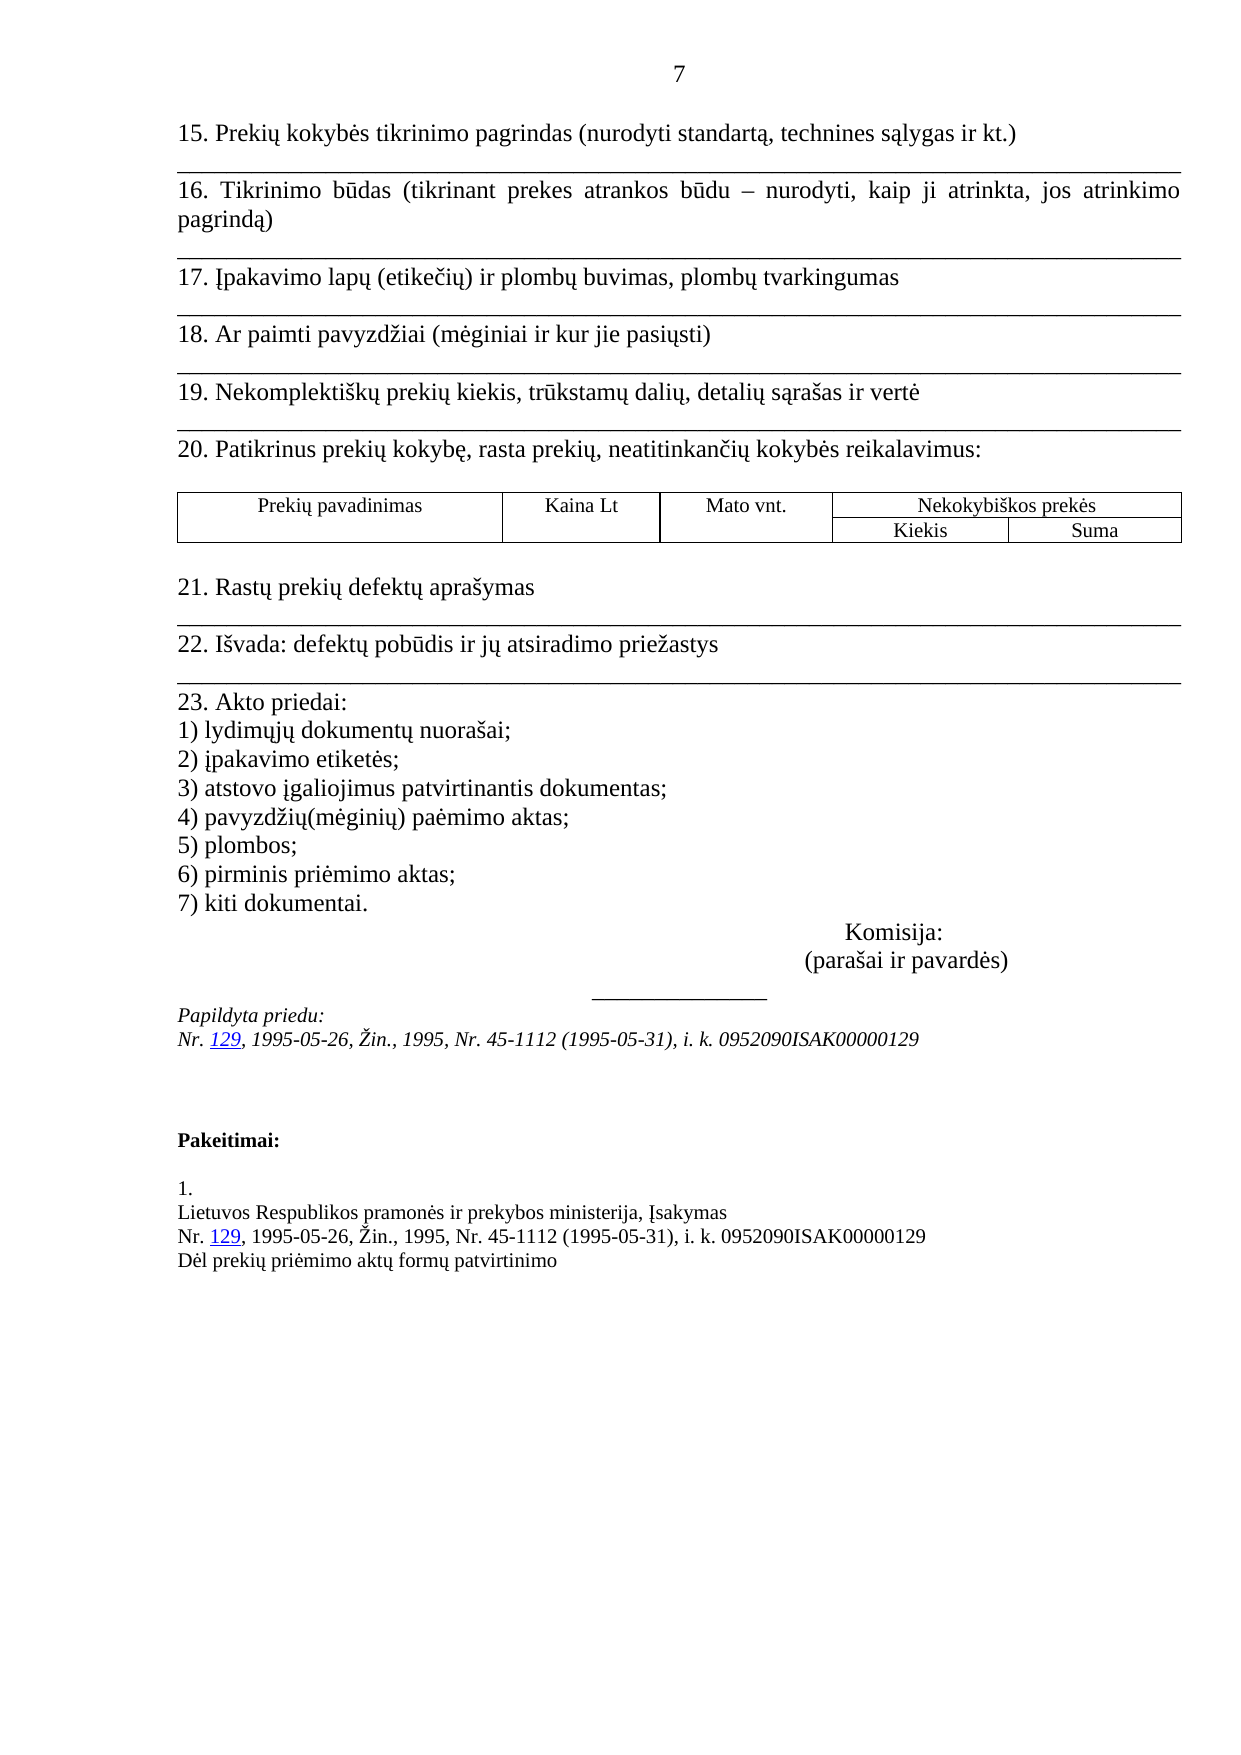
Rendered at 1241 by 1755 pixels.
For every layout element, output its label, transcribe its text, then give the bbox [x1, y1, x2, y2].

text 21. Rastų prekių defektų aprašymas [177, 572, 1181, 601]
text 6) pirminis priėmimo aktas; [177, 859, 1181, 888]
text 4) pavyzdžių(mėginių) paėmimo aktas; [177, 802, 1181, 831]
text 19. Nekomplektiškų prekių kiekis, trūkstamų dalių, detalių sąrašas ir vertė [177, 377, 1181, 406]
text 1. [177, 1176, 1181, 1200]
text 3) atstovo įgaliojimus patvirtinantis dokumentas; [177, 773, 1181, 802]
text (parašai ir pavardės) [177, 946, 1181, 974]
table_header Kaina Lt [503, 493, 659, 542]
table_cell Kiekis [833, 518, 1008, 542]
text 23. Akto priedai: [177, 687, 1181, 716]
table_header Mato vnt. [661, 493, 832, 542]
text Papildyta priedu: [177, 1003, 1181, 1027]
text 20. Patikrinus prekių kokybę, rasta prekių, neatitinkančių kokybės reikalavimus: [177, 434, 1181, 463]
text 1) lydimųjų dokumentų nuorašai; [177, 716, 1181, 744]
text 7) kiti dokumentai. [177, 888, 1181, 917]
text Nr. 129, 1995-05-26, Žin., 1995, Nr. 45-1112 (1995-05-31), i. k. 0952090ISAK00000129 [177, 1224, 1181, 1248]
text Dėl prekių priėmimo aktų formų patvirtinimo [177, 1248, 1181, 1272]
text 17. Įpakavimo lapų (etikečių) ir plombų buvimas, plombų tvarkingumas [177, 262, 1181, 291]
text Lietuvos Respublikos pramonės ir prekybos ministerija, Įsakymas [177, 1200, 1181, 1224]
text Pakeitimai: [177, 1128, 1181, 1152]
text Komisija: [177, 917, 1181, 946]
text Nr. 129, 1995-05-26, Žin., 1995, Nr. 45-1112 (1995-05-31), i. k. 0952090ISAK00000129 [177, 1027, 1181, 1051]
text 15. Prekių kokybės tikrinimo pagrindas (nurodyti standartą, technines sąlygas ir kt.) [177, 118, 1181, 147]
text 2) įpakavimo etiketės; [177, 744, 1181, 773]
table_cell Suma [1009, 518, 1181, 542]
text ______________ [177, 974, 1181, 1003]
table_header Nekokybiškos prekės [833, 493, 1181, 517]
table_header Prekių pavadinimas [178, 493, 502, 542]
text 18. Ar paimti pavyzdžiai (mėginiai ir kur jie pasiųsti) [177, 319, 1181, 348]
text 16. Tikrinimo būdas (tikrinant prekes atrankos būdu – nurodyti, kaip ji atrinkta, jos atrinkimo pagrindą) [177, 176, 1181, 233]
text 22. Išvada: defektų pobūdis ir jų atsiradimo priežastys [177, 629, 1181, 658]
text 5) plombos; [177, 831, 1181, 859]
